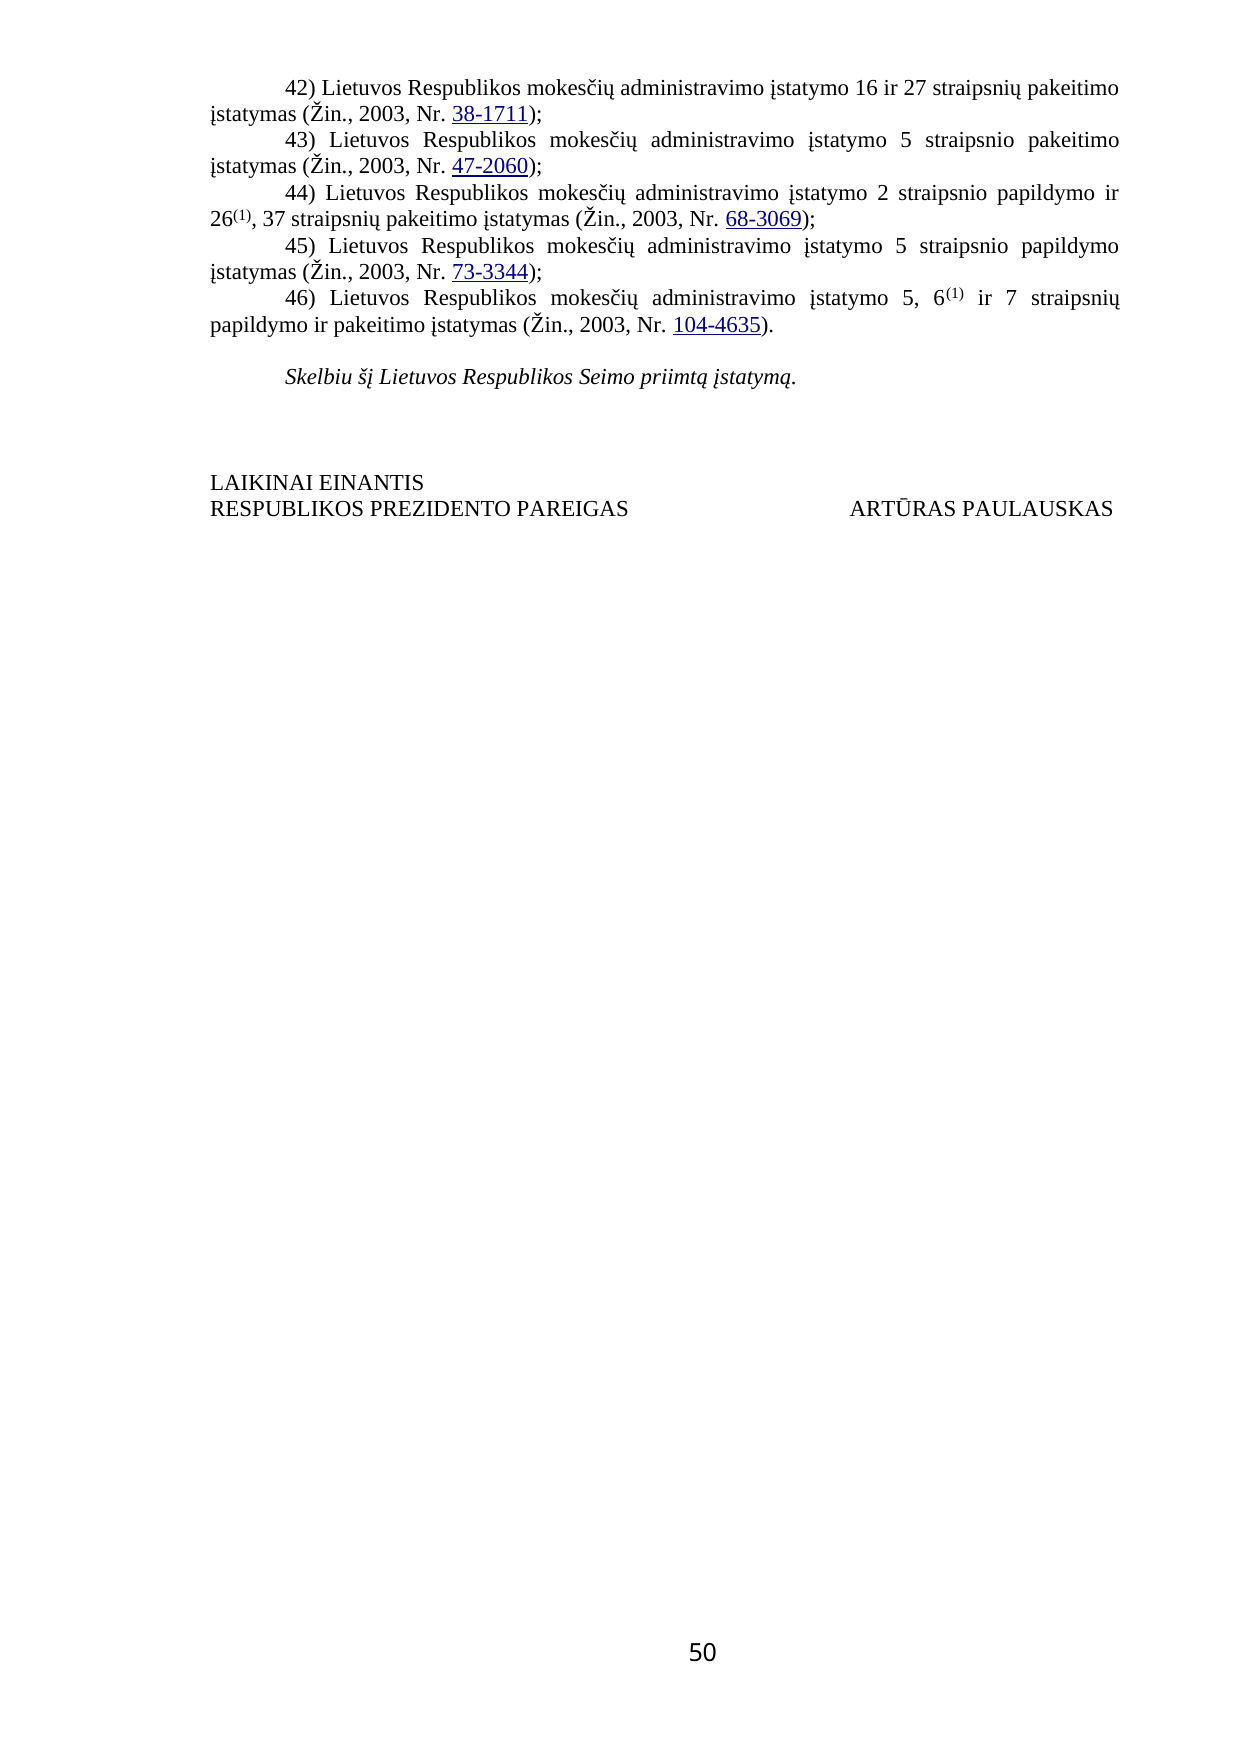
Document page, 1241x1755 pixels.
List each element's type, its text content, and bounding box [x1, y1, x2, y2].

text 43) Lietuvos Respublikos mokesčių administravimo įstatymo 5 straipsnio pakeitimo įstatymas (Žin., 2003, Nr. 47-2060); [210, 126, 1120, 179]
text 45) Lietuvos Respublikos mokesčių administravimo įstatymo 5 straipsnio papildymo įstatymas (Žin., 2003, Nr. 73-3344); [210, 232, 1120, 284]
text RESPUBLIKOS PREZIDENTO PAREIGAS ARTŪRAS PAULAUSKAS [210, 495, 1120, 522]
text 46) Lietuvos Respublikos mokesčių administravimo įstatymo 5, 6(1) ir 7 straipsnių papildymo ir pakeitimo įstatymas (Žin., 2003, Nr. 104-4635). [210, 284, 1120, 337]
text Skelbiu šį Lietuvos Respublikos Seimo priimtą įstatymą. [210, 363, 1120, 390]
text 44) Lietuvos Respublikos mokesčių administravimo įstatymo 2 straipsnio papildymo ir 26(1), 37 straipsnių pakeitimo įstatymas (Žin., 2003, Nr. 68-3069); [210, 179, 1120, 232]
text LAIKINAI EINANTIS [210, 469, 1120, 495]
text 42) Lietuvos Respublikos mokesčių administravimo įstatymo 16 ir 27 straipsnių pakeitimo įstatymas (Žin., 2003, Nr. 38-1711); [210, 73, 1120, 126]
